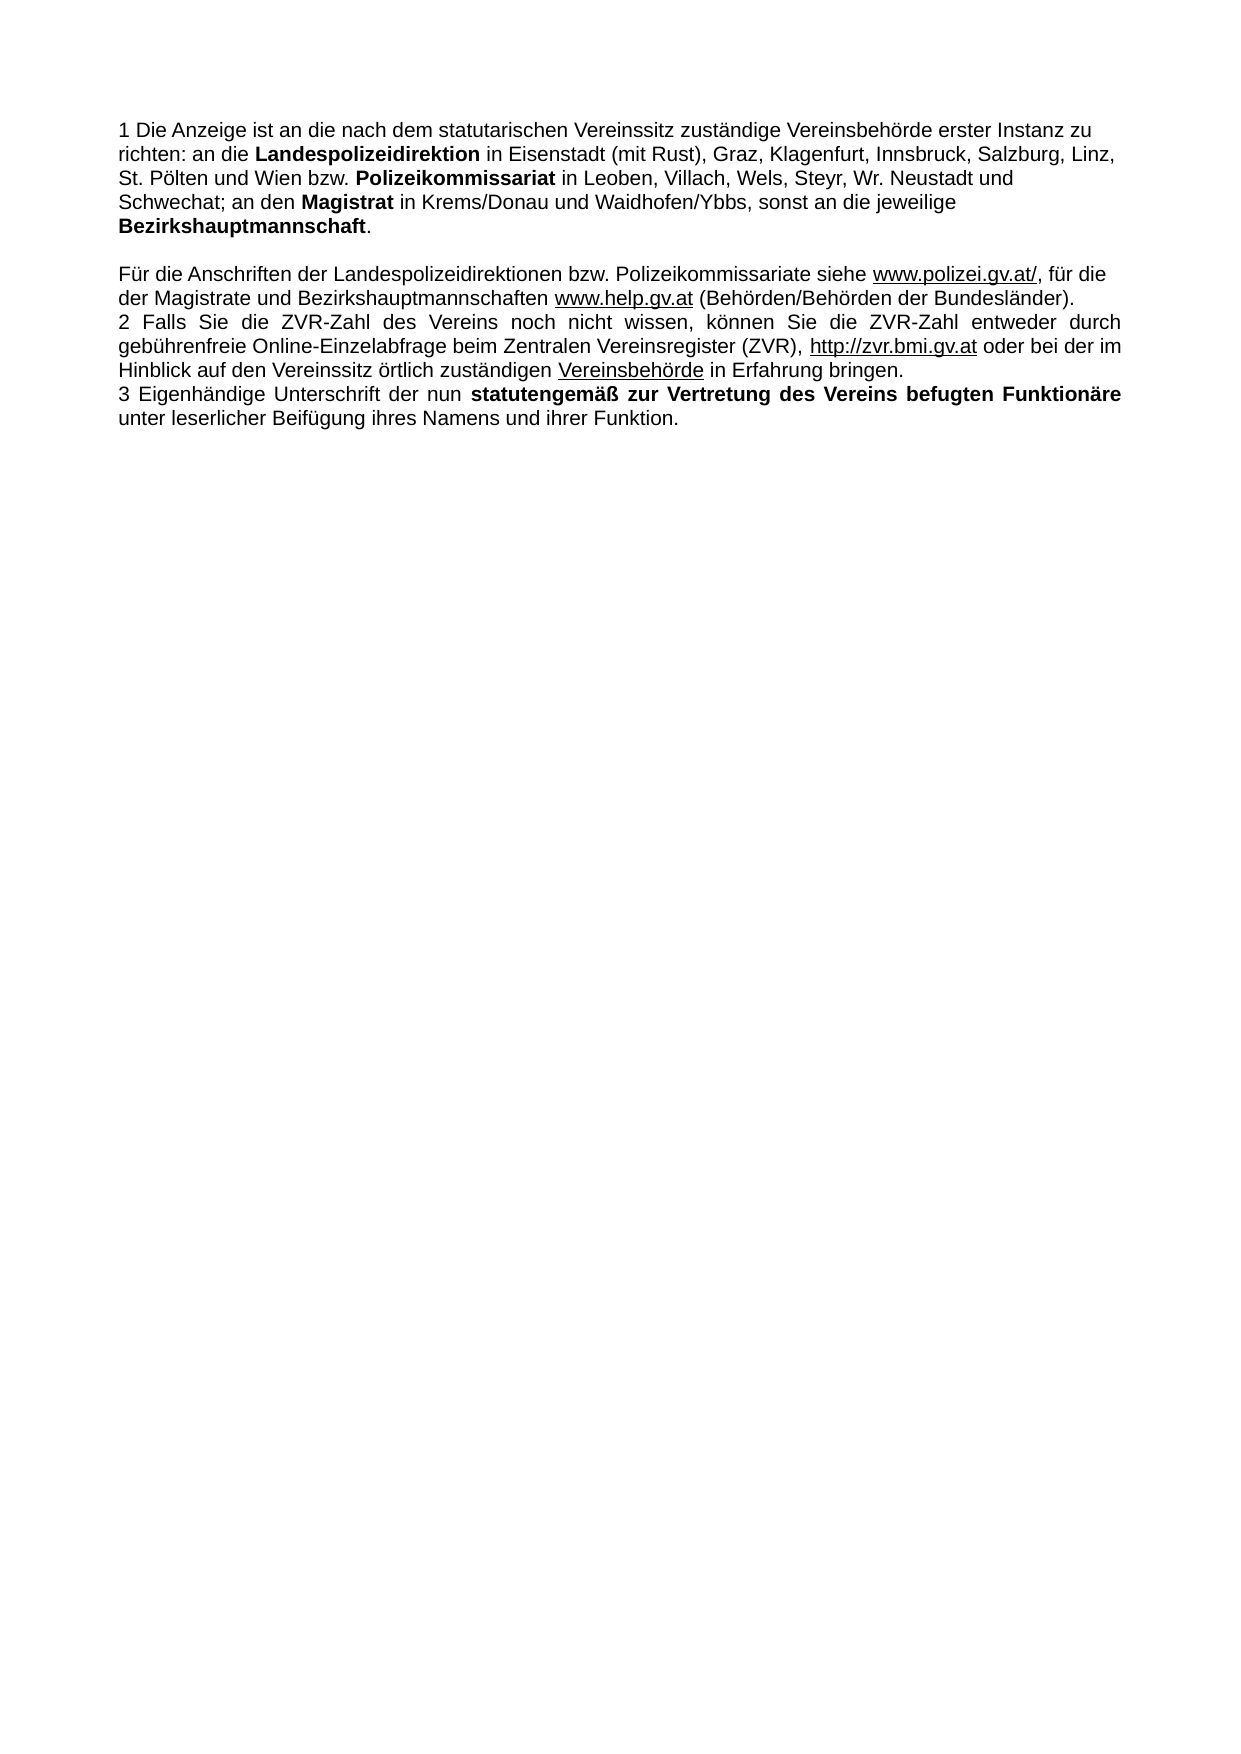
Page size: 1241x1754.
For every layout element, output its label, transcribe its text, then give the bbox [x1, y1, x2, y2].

text Falls Sie die ZVR-Zahl des Vereins noch nicht wissen, können Sie die ZVR-Zahl entweder durch gebührenfreie Online-Einzelabfrage beim Zentralen Vereinsregister (ZVR), http://zvr.bmi.gv.at oder bei der im Hinblick auf den Vereinssitz örtlich zuständigen Vereinsbehörde in Erfahrung bringen. [118, 310, 1122, 382]
text Die Anzeige ist an die nach dem statutarischen Vereinssitz zuständige Vereinsbehörde erster Instanz zu richten: an die Landespolizeidirektion in Eisenstadt (mit Rust), Graz, Klagenfurt, Innsbruck, Salzburg, Linz, St. Pölten und Wien bzw. Polizeikommissariat in Leoben, Villach, Wels, Steyr, Wr. Neustadt und Schwechat; an den Magistrat in Krems/Donau und Waidhofen/Ybbs, sonst an die jeweilige Bezirkshauptmannschaft. [118, 118, 1122, 238]
text Für die Anschriften der Landespolizeidirektionen bzw. Polizeikommissariate siehe www.polizei.gv.at/, für die der Magistrate und Bezirkshauptmannschaften www.help.gv.at (Behörden/Behörden der Bundesländer). [118, 262, 1122, 310]
text Eigenhändige Unterschrift der nun statutengemäß zur Vertretung des Vereins befugten Funktionäre unter leserlicher Beifügung ihres Namens und ihrer Funktion. [118, 382, 1122, 429]
